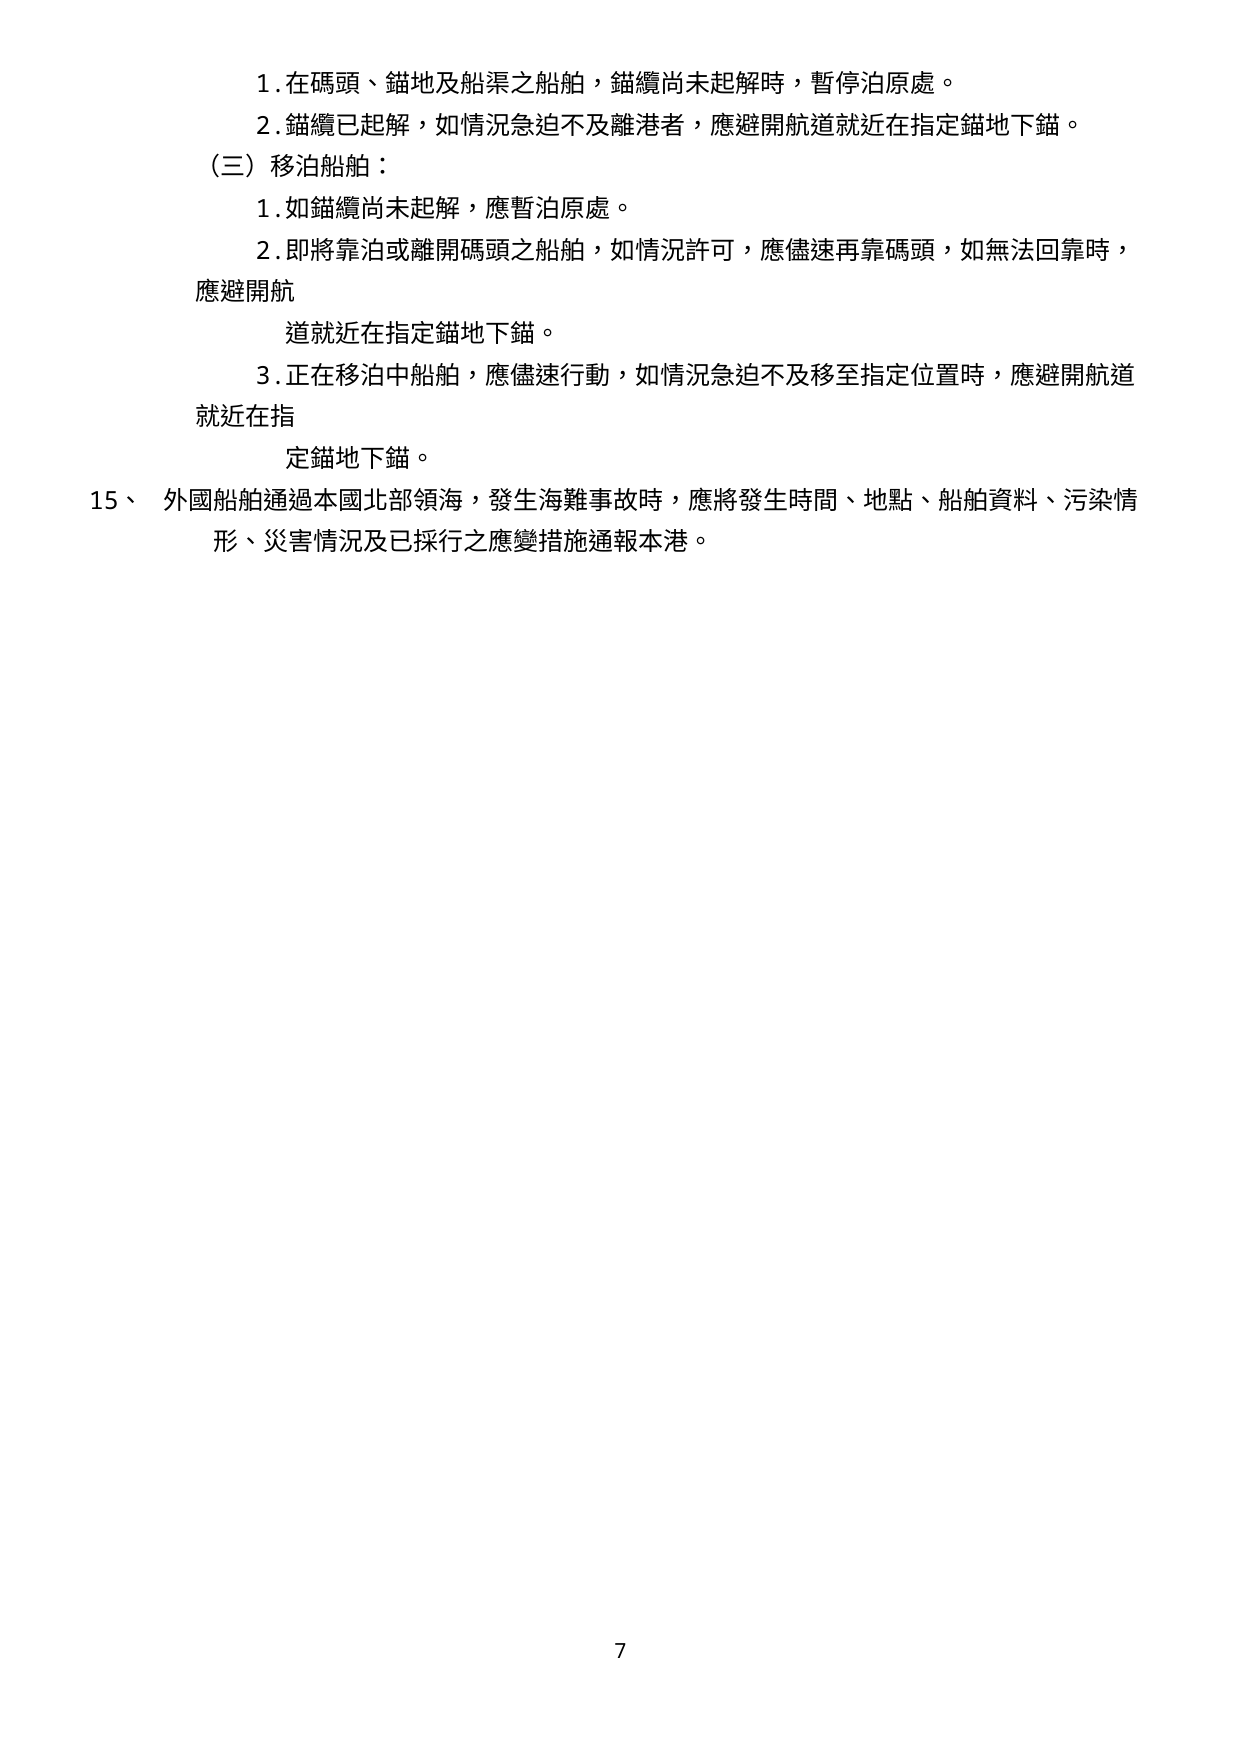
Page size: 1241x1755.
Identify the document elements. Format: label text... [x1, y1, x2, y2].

list 1.在碼頭、錨地及船渠之船舶，錨纜尚未起解時，暫停泊原處。 2.錨纜已起解，如情況急迫不及離港者，應避開航道就近在指定錨地下錨。 （三）移泊船舶： 1.如錨纜尚未起解，應暫泊原處。 2.即將靠泊或離開碼頭之船舶，如情況許可，應儘速再靠碼頭，如無法回靠時，應避開航 道就近在指定錨地下錨。 3.正在移泊中船舶，應儘速行動，如情況急迫不及移至指定位置時，應避開航道就近在指 定錨地下錨。 [89, 59, 1152, 476]
list 外國船舶通過本國北部領海，發生海難事故時，應將發生時間、地點、船舶資料、污染情形、災害情況及已採行之應變措施通報本港。 [89, 476, 1152, 559]
